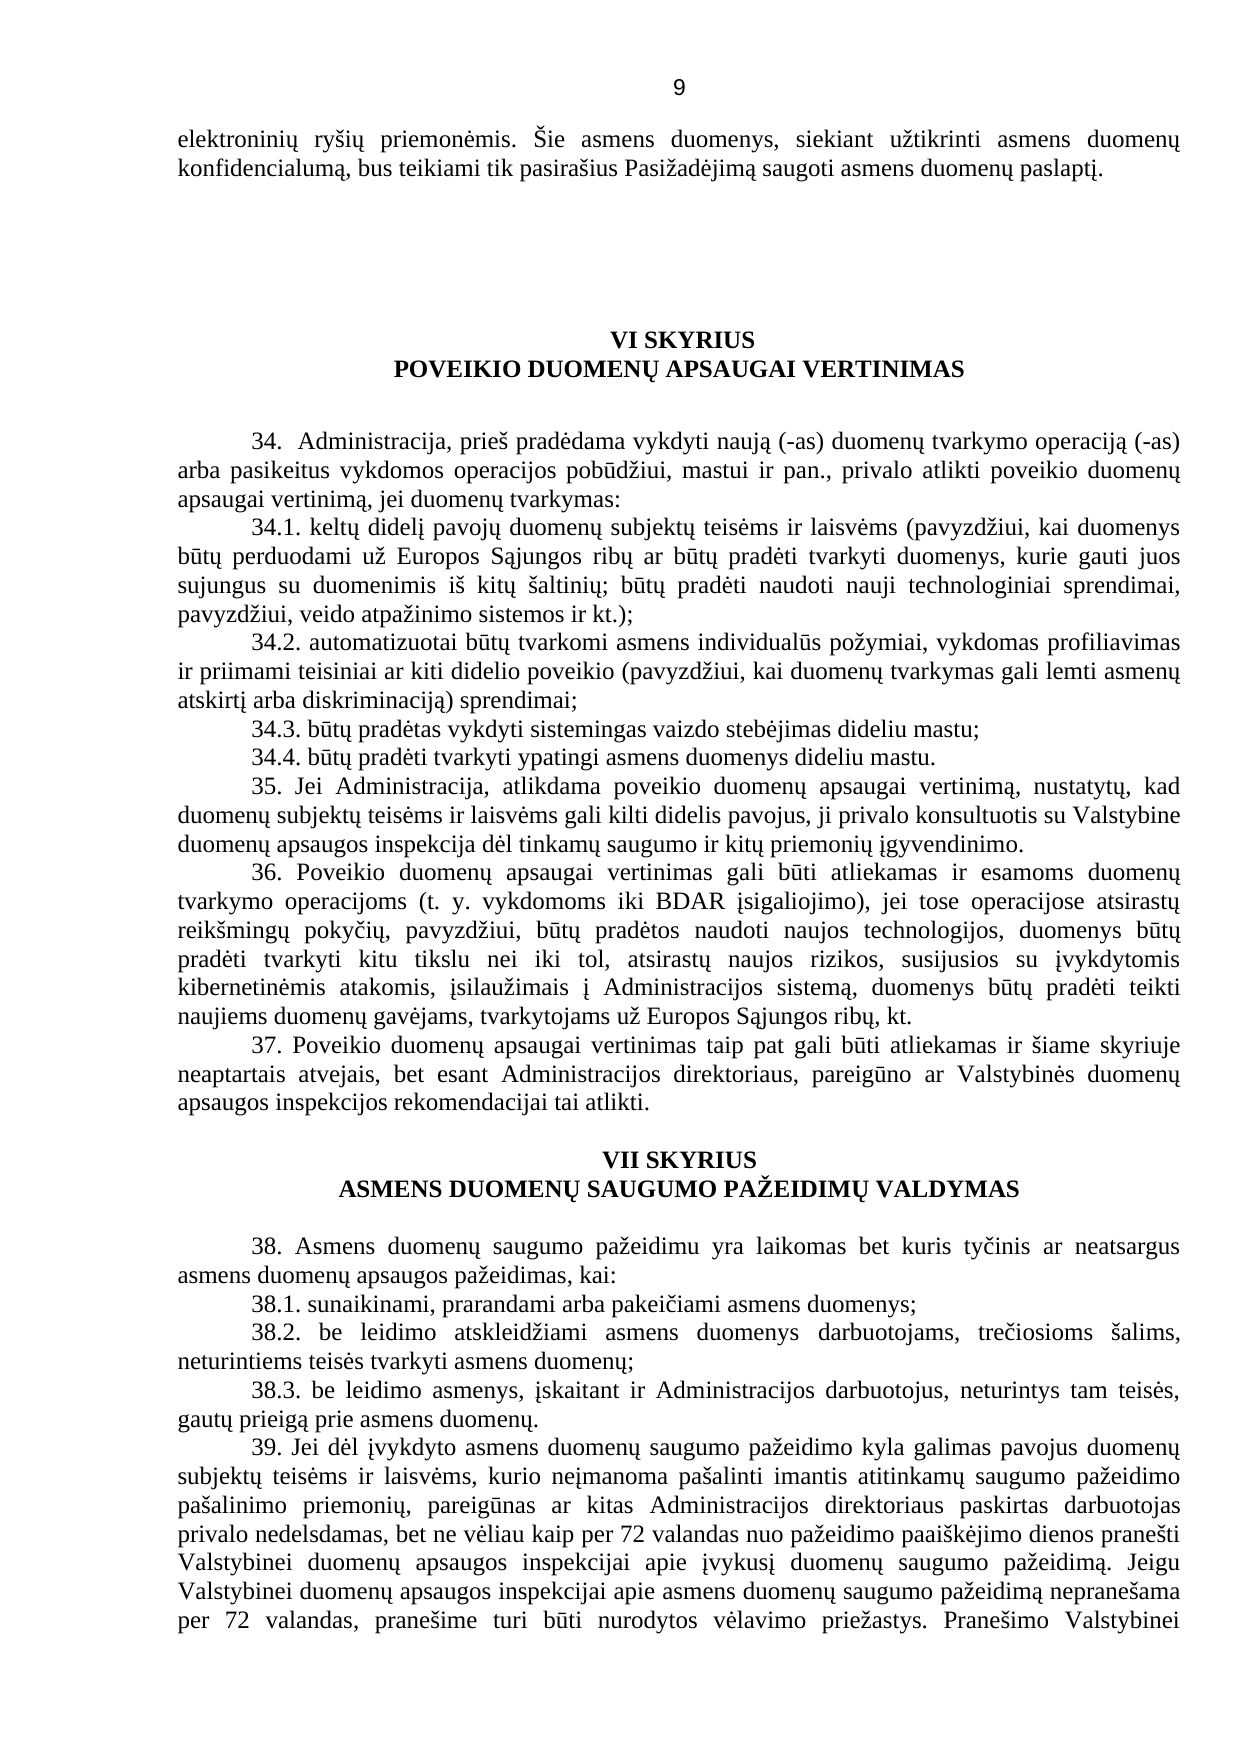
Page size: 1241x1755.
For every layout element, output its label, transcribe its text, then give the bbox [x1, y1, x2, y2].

text 38.1. sunaikinami, prarandami arba pakeičiami asmens duomenys; [177, 1289, 1181, 1317]
text 38.3. be leidimo asmenys, įskaitant ir Administracijos darbuotojus, neturintys tam teisės, gautų prieigą prie asmens duomenų. [177, 1375, 1181, 1432]
text 34.1. keltų didelį pavojų duomenų subjektų teisėms ir laisvėms (pavyzdžiui, kai duomenys būtų perduodami už Europos Sąjungos ribų ar būtų pradėti tvarkyti duomenys, kurie gauti juos sujungus su duomenimis iš kitų šaltinių; būtų pradėti naudoti nauji technologiniai sprendimai, pavyzdžiui, veido atpažinimo sistemos ir kt.); [177, 512, 1181, 627]
text VII SKYRIUS [177, 1145, 1181, 1174]
text 38. Asmens duomenų saugumo pažeidimu yra laikomas bet kuris tyčinis ar neatsargus asmens duomenų apsaugos pažeidimas, kai: [177, 1231, 1181, 1289]
text 34.2. automatizuotai būtų tvarkomi asmens individualūs požymiai, vykdomas profiliavimas ir priimami teisiniai ar kiti didelio poveikio (pavyzdžiui, kai duomenų tvarkymas gali lemti asmenų atskirtį arba diskriminaciją) sprendimai; [177, 627, 1181, 714]
text 34.4. būtų pradėti tvarkyti ypatingi asmens duomenys dideliu mastu. [177, 742, 1181, 771]
text 34. Administracija, prieš pradėdama vykdyti naują (-as) duomenų tvarkymo operaciją (-as) arba pasikeitus vykdomos operacijos pobūdžiui, mastui ir pan., privalo atlikti poveikio duomenų apsaugai vertinimą, jei duomenų tvarkymas: [177, 426, 1181, 512]
text 38.2. be leidimo atskleidžiami asmens duomenys darbuotojams, trečiosioms šalims, neturintiems teisės tvarkyti asmens duomenų; [177, 1317, 1181, 1375]
text 36. Poveikio duomenų apsaugai vertinimas gali būti atliekamas ir esamoms duomenų tvarkymo operacijoms (t. y. vykdomoms iki BDAR įsigaliojimo), jei tose operacijose atsirastų reikšmingų pokyčių, pavyzdžiui, būtų pradėtos naudoti naujos technologijos, duomenys būtų pradėti tvarkyti kitu tikslu nei iki tol, atsirastų naujos rizikos, susijusios su įvykdytomis kibernetinėmis atakomis, įsilaužimais į Administracijos sistemą, duomenys būtų pradėti teikti naujiems duomenų gavėjams, tvarkytojams už Europos Sąjungos ribų, kt. [177, 857, 1181, 1030]
text VI SKYRIUS [177, 326, 1181, 354]
text elektroninių ryšių priemonėmis. Šie asmens duomenys, siekiant užtikrinti asmens duomenų konfidencialumą, bus teikiami tik pasirašius Pasižadėjimą saugoti asmens duomenų paslaptį. [177, 124, 1181, 182]
text 35. Jei Administracija, atlikdama poveikio duomenų apsaugai vertinimą, nustatytų, kad duomenų subjektų teisėms ir laisvėms gali kilti didelis pavojus, ji privalo konsultuotis su Valstybine duomenų apsaugos inspekcija dėl tinkamų saugumo ir kitų priemonių įgyvendinimo. [177, 771, 1181, 857]
text 39. Jei dėl įvykdyto asmens duomenų saugumo pažeidimo kyla galimas pavojus duomenų subjektų teisėms ir laisvėms, kurio neįmanoma pašalinti imantis atitinkamų saugumo pažeidimo pašalinimo priemonių, pareigūnas ar kitas Administracijos direktoriaus paskirtas darbuotojas privalo nedelsdamas, bet ne vėliau kaip per 72 valandas nuo pažeidimo paaiškėjimo dienos pranešti Valstybinei duomenų apsaugos inspekcijai apie įvykusį duomenų saugumo pažeidimą. Jeigu Valstybinei duomenų apsaugos inspekcijai apie asmens duomenų saugumo pažeidimą nepranešama per 72 valandas, pranešime turi būti nurodytos vėlavimo priežastys. Pranešimo Valstybinei [177, 1432, 1181, 1634]
text POVEIKIO DUOMENŲ APSAUGAI VERTINIMAS [177, 354, 1181, 383]
text 37. Poveikio duomenų apsaugai vertinimas taip pat gali būti atliekamas ir šiame skyriuje neaptartais atvejais, bet esant Administracijos direktoriaus, pareigūno ar Valstybinės duomenų apsaugos inspekcijos rekomendacijai tai atlikti. [177, 1030, 1181, 1116]
text 34.3. būtų pradėtas vykdyti sistemingas vaizdo stebėjimas dideliu mastu; [177, 714, 1181, 742]
text ASMENS DUOMENŲ SAUGUMO PAŽEIDIMŲ VALDYMAS [177, 1174, 1181, 1202]
